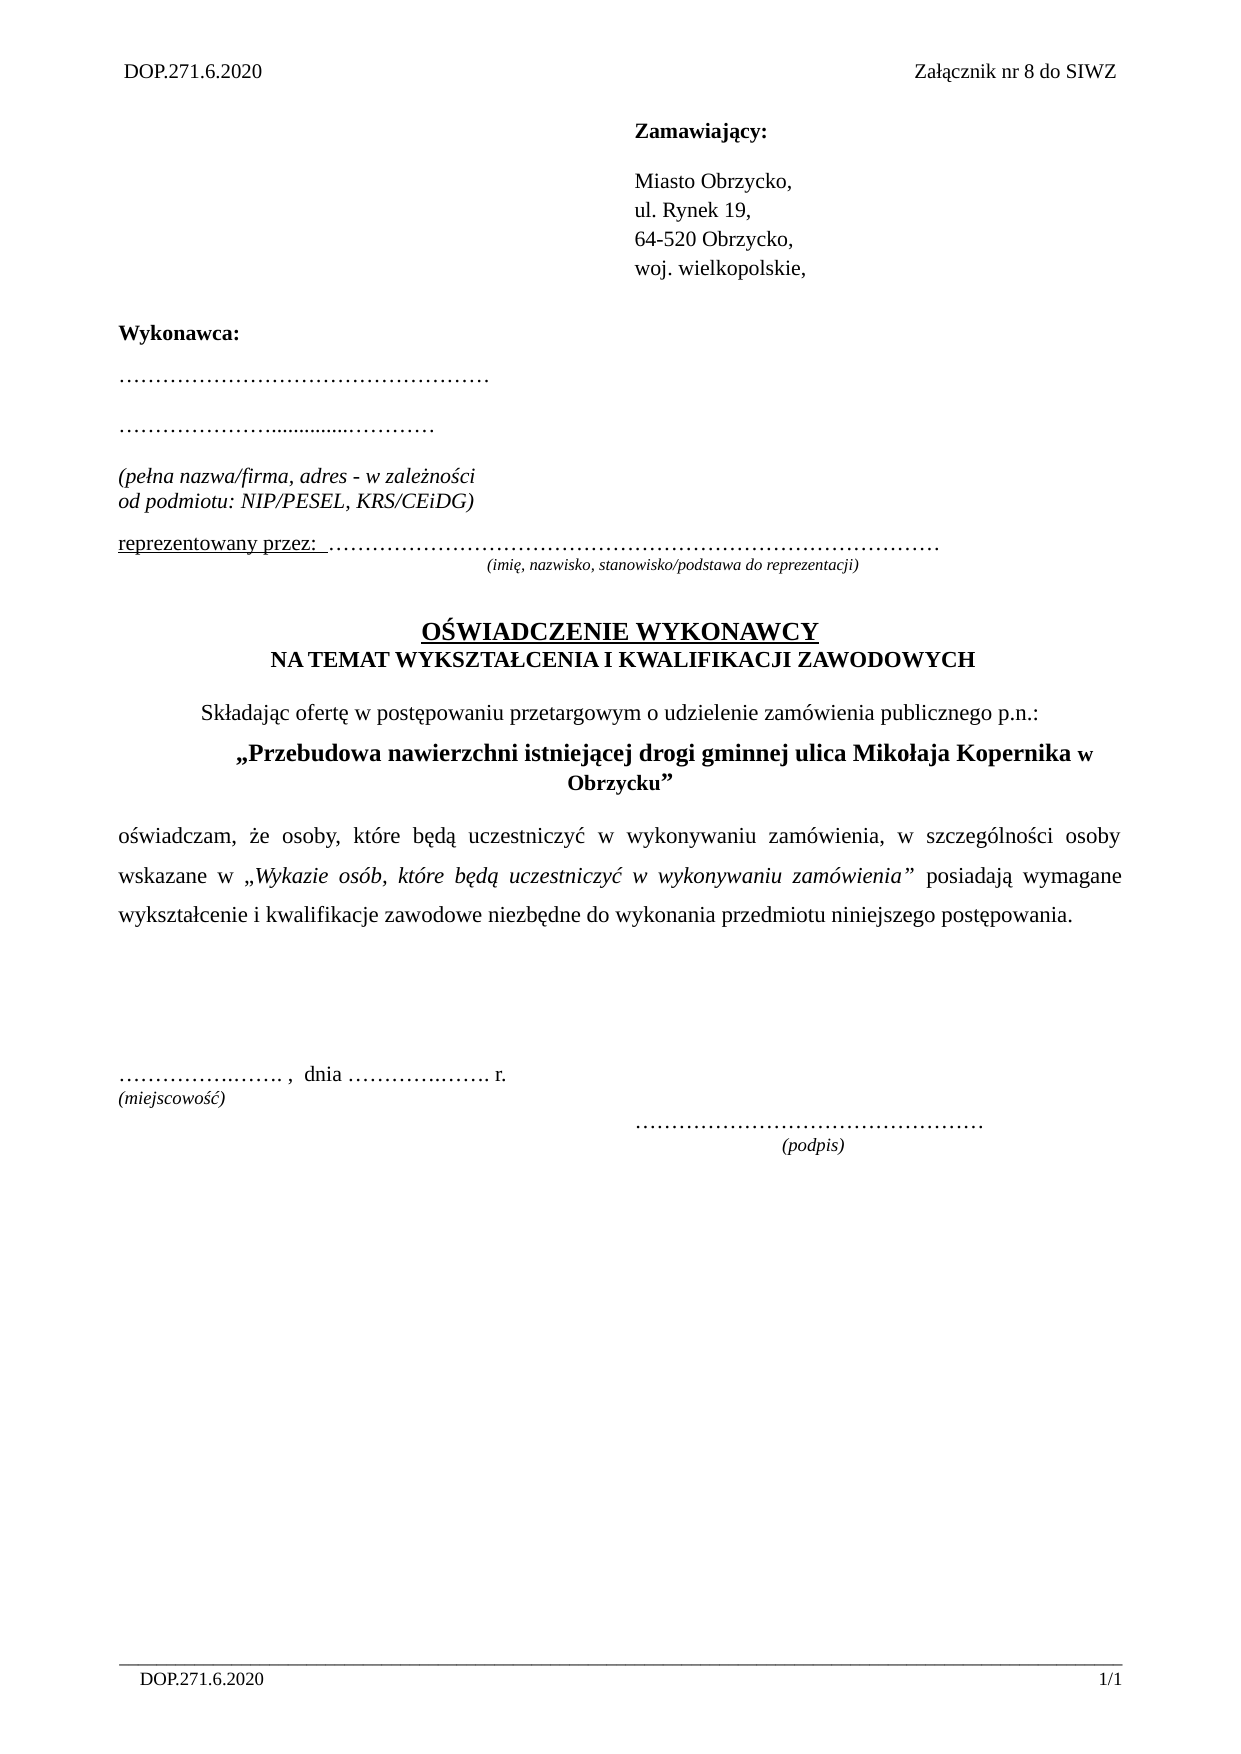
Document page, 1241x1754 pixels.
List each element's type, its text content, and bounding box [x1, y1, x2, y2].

text oświadczam, że osoby, które będą uczestniczyć w wykonywaniu zamówienia, w szczególności osoby wskazane w „Wykazie osób, które będą uczestniczyć w wykonywaniu zamówienia” posiadają wymagane wykształcenie i kwalifikacje zawodowe niezbędne do wykonania przedmiotu niniejszego postępowania. [118, 822, 1122, 927]
text (pełna nazwa/firma, adres - w zależności od podmiotu: NIP/PESEL, KRS/CEiDG) [118, 463, 502, 513]
text Składając ofertę w postępowaniu przetargowym o udzielenie zamówienia publicznego p.n.: [118, 699, 1122, 725]
text NA TEMAT WYKSZTAŁCENIA I KWALIFIKACJI ZAWODOWYCH [118, 646, 1122, 672]
text Miasto Obrzycko, [634, 168, 1122, 194]
text …………….……. , dnia ………….……. r. [118, 1061, 1122, 1087]
text Wykonawca: [118, 320, 1122, 345]
text Zamawiający: [339, 118, 1122, 143]
text woj. wielkopolskie, [634, 255, 1122, 281]
text (podpis) [708, 1133, 1122, 1155]
text ul. Rynek 19, [634, 197, 1122, 223]
text (miejscowość) [118, 1087, 1122, 1108]
text 64-520 Obrzycko, [634, 226, 1122, 252]
text ………………………………………… [118, 1108, 1122, 1133]
text reprezentowany przez: ………………………………………………………………………… [118, 530, 1122, 555]
text ………………………………………………………………..............………… [118, 362, 502, 438]
text OŚWIADCZENIE WYKONAWCY [118, 616, 1122, 646]
text „Przebudowa nawierzchni istniejącej drogi gminnej ulica Mikołaja Kopernika w Obrzycku” [118, 738, 1122, 796]
text (imię, nazwisko, stanowisko/podstawa do reprezentacji) [118, 555, 1122, 574]
